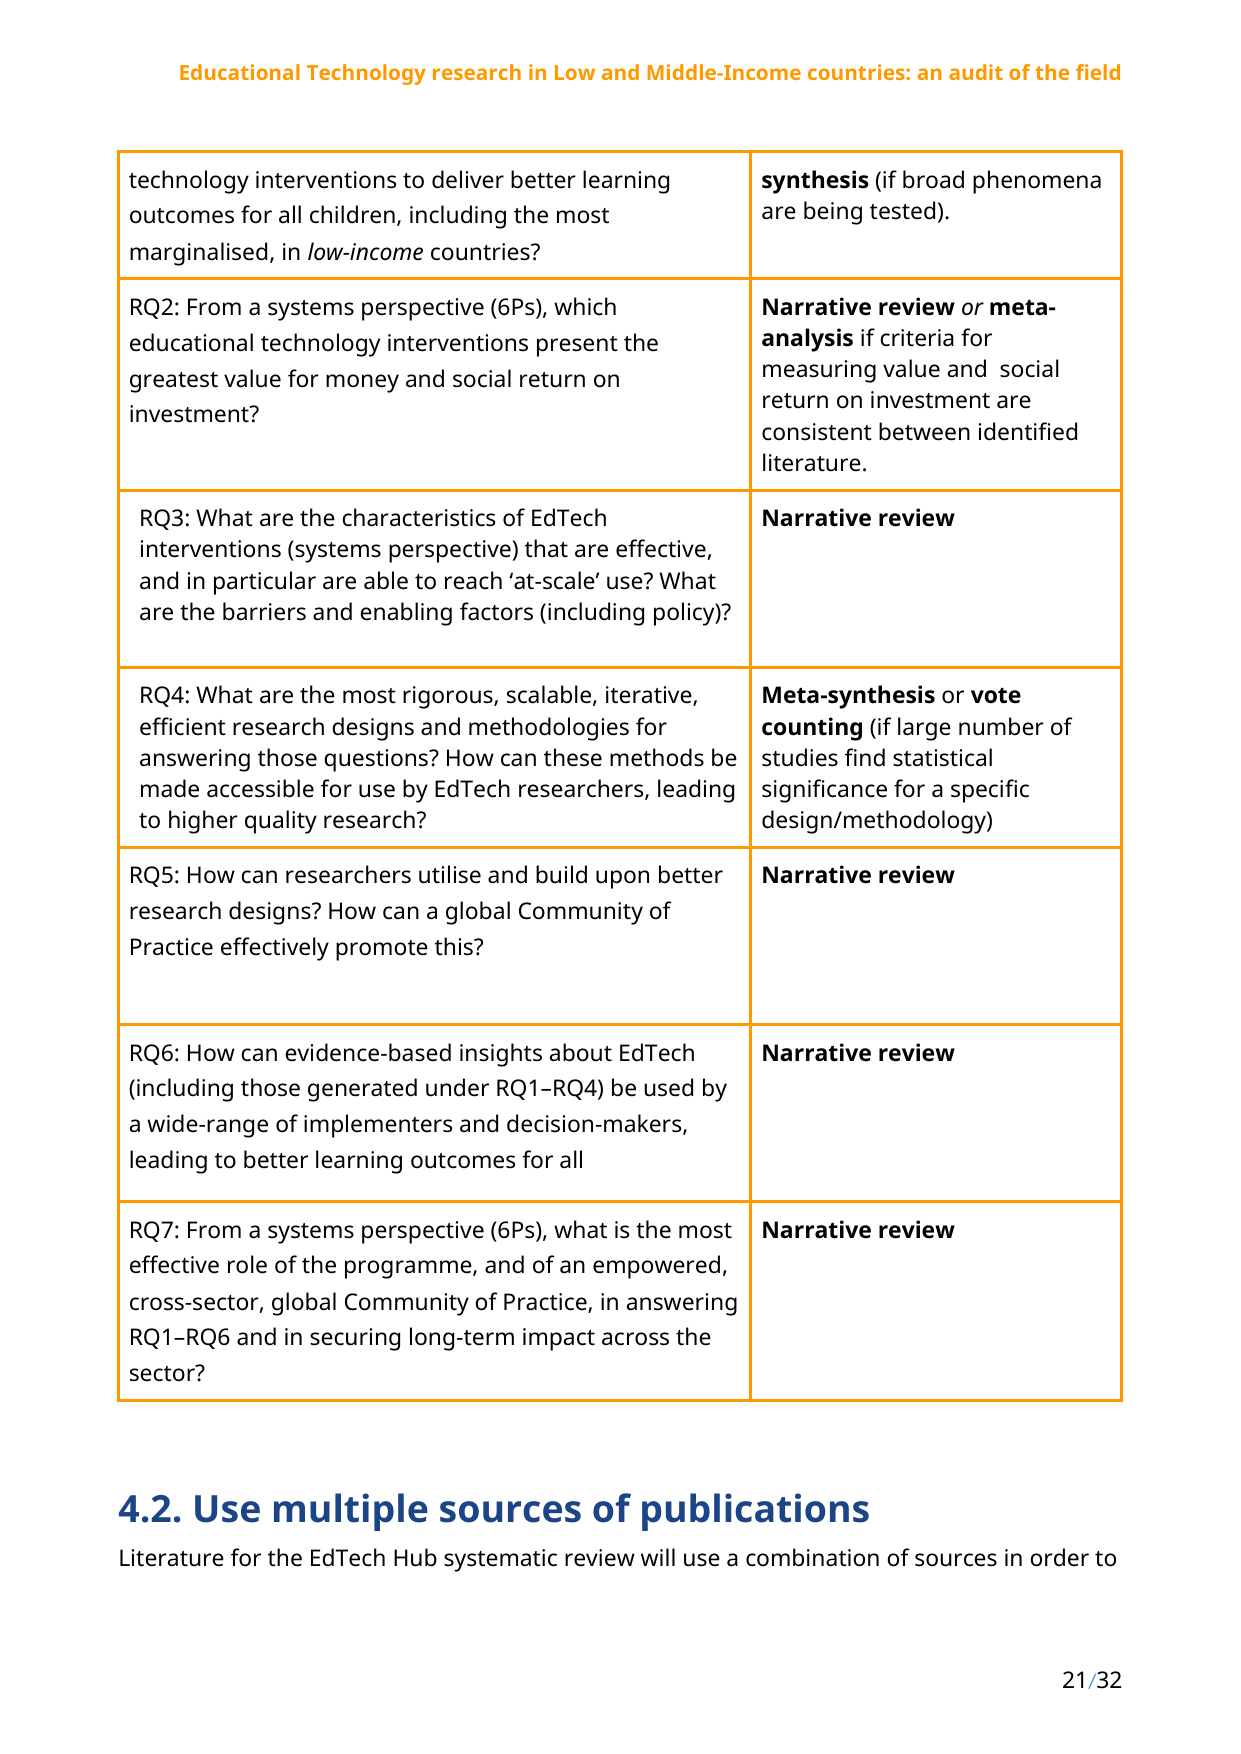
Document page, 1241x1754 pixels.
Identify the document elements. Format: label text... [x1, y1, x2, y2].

table_cell synthesis (if broad phenomena are being tested). [752, 153, 1120, 277]
table_cell Narrative review [752, 849, 1120, 1023]
table_cell RQ5: How can researchers utilise and build upon better research designs? How can a global Community of Practice effectively promote this? [120, 849, 749, 1023]
table_cell RQ3: What are the characteristics of EdTech interventions (systems perspective) that are effective, and in particular are able to reach ‘at-scale’ use? What are the barriers and enabling factors (including policy)? [120, 492, 749, 666]
table_cell Meta-synthesis or vote counting (if large number of studies find statistical significance for a specific design/methodology) [752, 669, 1120, 846]
table_cell RQ2: From a systems perspective (6Ps), which educational technology interventions present the greatest value for money and social return on investment? [120, 280, 749, 488]
subtitle 4.2. Use multiple sources of publications [118, 1482, 1122, 1533]
table_cell Narrative review [752, 1203, 1120, 1399]
table_cell RQ4: What are the most rigorous, scalable, iterative, efficient research designs and methodologies for answering those questions? How can these methods be made accessible for use by EdTech researchers, leading to higher quality research? [120, 669, 749, 846]
table_cell Narrative review or meta-analysis if criteria for measuring value and social return on investment are consistent between identified literature. [752, 280, 1120, 488]
table_cell RQ7: From a systems perspective (6Ps), what is the most effective role of the programme, and of an empowered, cross-sector, global Community of Practice, in answering RQ1–RQ6 and in securing long-term impact across the sector? [120, 1203, 749, 1399]
text Literature for the EdTech Hub systematic review will use a combination of sources in order to [118, 1542, 1122, 1573]
table_cell Narrative review [752, 492, 1120, 666]
table_cell Narrative review [752, 1026, 1120, 1200]
table_cell technology interventions to deliver better learning outcomes for all children, including the most marginalised, in low-income countries? [120, 153, 749, 277]
table_cell RQ6: How can evidence-based insights about EdTech (including those generated under RQ1–RQ4) be used by a wide-range of implementers and decision-makers, leading to better learning outcomes for all [120, 1026, 749, 1200]
